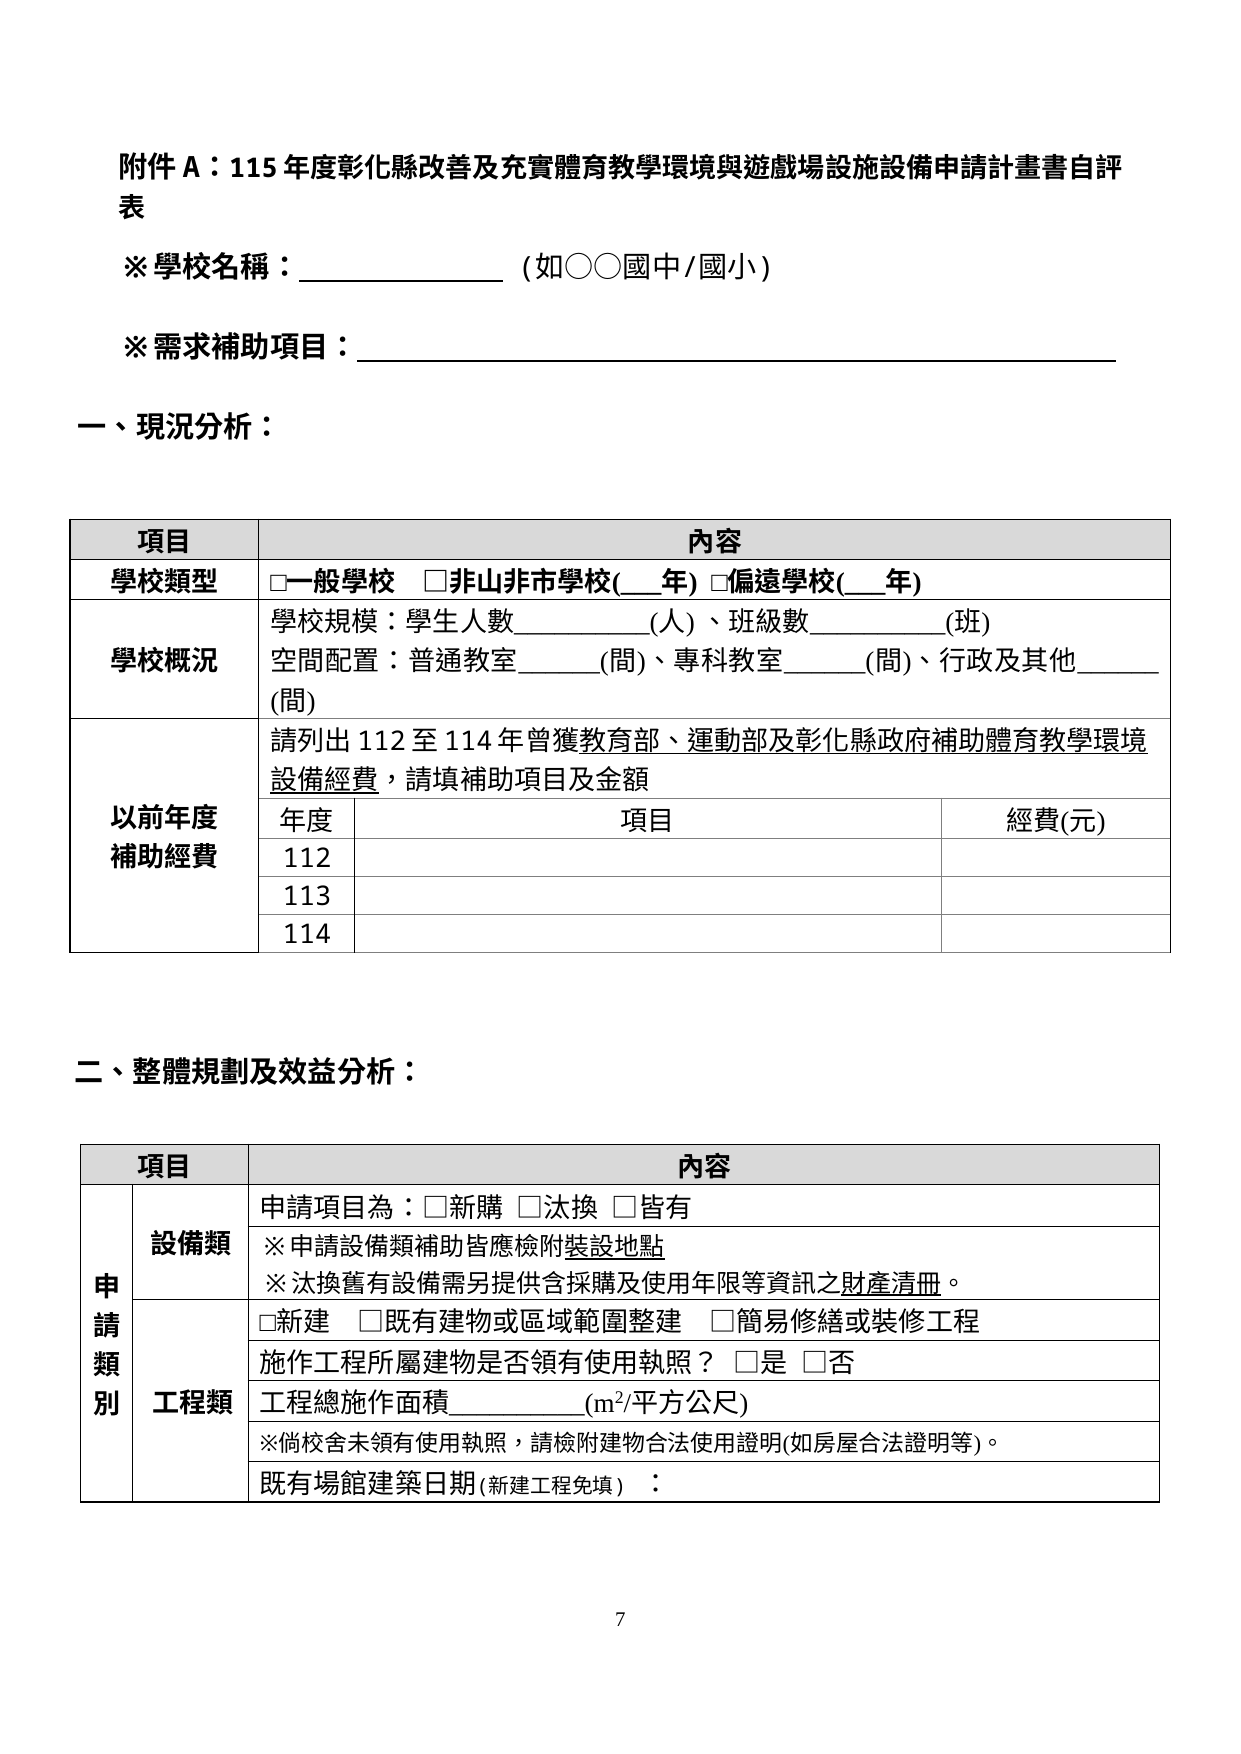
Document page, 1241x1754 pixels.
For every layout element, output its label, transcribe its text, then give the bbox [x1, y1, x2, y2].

table_cell 請列出112至114年曾獲教育部、運動部及彰化縣政府補助體育教學環境設備經費，請填補助項目及金額 [259, 719, 1170, 798]
text ※學校名稱： (如○○國中/國小) [118, 244, 1122, 286]
table_cell 工程類 [133, 1300, 248, 1501]
table_cell 年度 [259, 799, 354, 838]
table_header 項目 [71, 520, 258, 559]
table_cell 申請類別 [81, 1185, 132, 1501]
table_cell 申請項目為：□新購 □汰換 □皆有 [249, 1185, 1159, 1226]
table_cell [355, 915, 941, 952]
table_cell □新建 □既有建物或區域範圍整建 □簡易修繕或裝修工程 [249, 1300, 1159, 1340]
table_cell [942, 839, 1170, 876]
table_cell [355, 877, 941, 914]
table_cell [355, 839, 941, 876]
table_cell 工程總施作面積__________(m2/平方公尺) [249, 1381, 1159, 1421]
table_cell 學校概況 [71, 600, 258, 718]
table_cell □一般學校 □非山非市學校(___年) □偏遠學校(___年) [259, 560, 1170, 599]
table_cell 114 [259, 915, 354, 952]
table_cell [942, 877, 1170, 914]
text 一、現況分析： [77, 404, 1122, 446]
table_cell 設備類 [133, 1185, 248, 1299]
table_cell ※申請設備類補助皆應檢附裝設地點 ※汰換舊有設備需另提供含採購及使用年限等資訊之財產清冊。 [249, 1227, 1159, 1299]
table_cell 施作工程所屬建物是否領有使用執照？ □是 □否 [249, 1341, 1159, 1380]
text ※需求補助項目： [118, 324, 1122, 366]
table_cell 學校規模：學生人數__________(人) 、班級數__________(班) 空間配置：普通教室______(間)、專科教室______(間)、行政及其他______(間) [259, 600, 1170, 718]
text 二、整體規劃及效益分析： [74, 1049, 1122, 1091]
text 附件A：115年度彰化縣改善及充實體育教學環境與遊戲場設施設備申請計畫書自評表 [118, 143, 1137, 225]
table_cell 以前年度 補助經費 [71, 719, 258, 952]
table_cell 112 [259, 839, 354, 876]
table_header 項目 [81, 1145, 248, 1184]
table_header 內容 [249, 1145, 1159, 1184]
table_cell 經費(元) [942, 799, 1170, 838]
table_cell 113 [259, 877, 354, 914]
table_cell ※倘校舍未領有使用執照，請檢附建物合法使用證明(如房屋合法證明等)。 [249, 1422, 1159, 1461]
table_cell 學校類型 [71, 560, 258, 599]
table_cell [942, 915, 1170, 952]
table_cell 項目 [355, 799, 941, 838]
table_cell 既有場館建築日期(新建工程免填) ： [249, 1462, 1159, 1501]
table_header 內容 [259, 520, 1170, 559]
